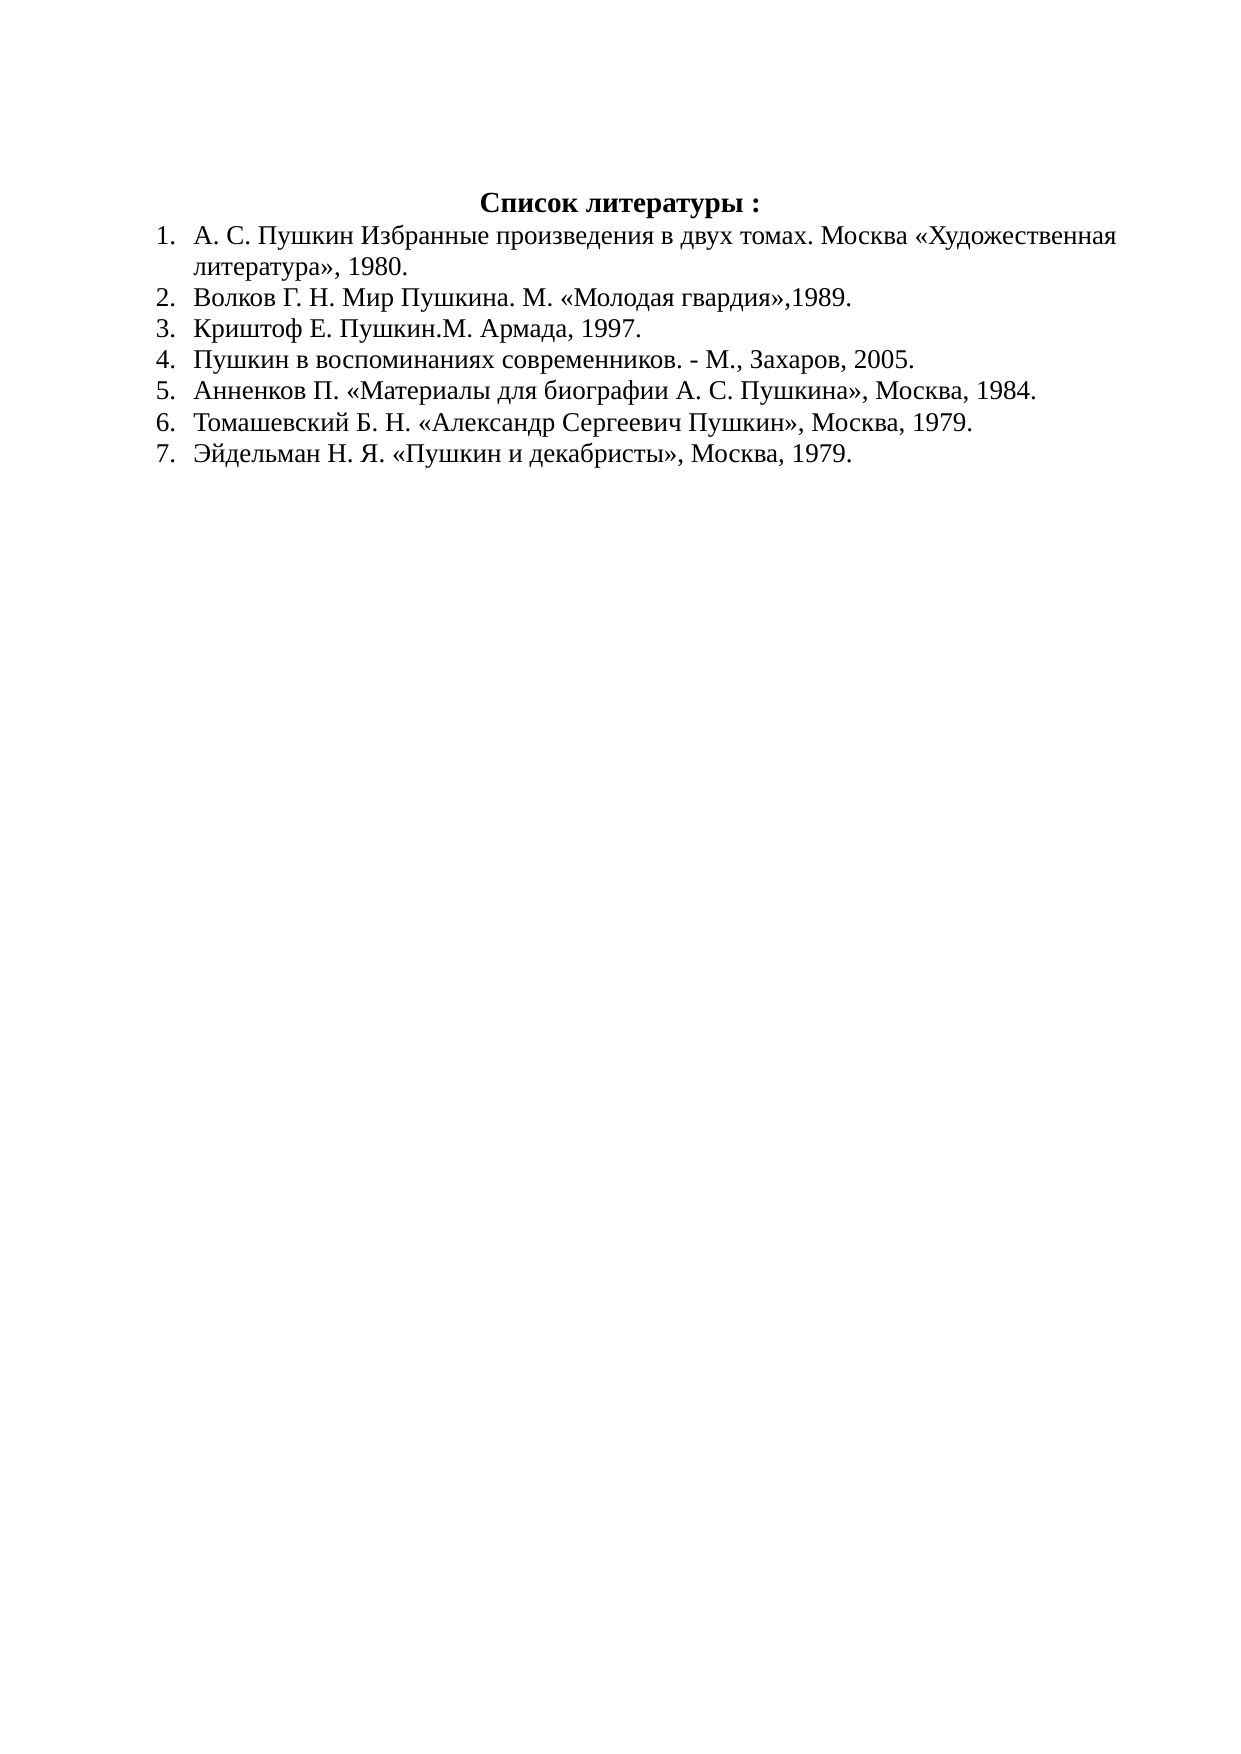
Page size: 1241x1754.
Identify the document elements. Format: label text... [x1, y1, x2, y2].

list Волков Г. Н. Мир Пушкина. М. «Молодая гвардия»,1989. [156, 281, 1122, 312]
list Пушкин в воспоминаниях современников. - М., Захаров, 2005. [156, 343, 1122, 374]
list Анненков П. «Материалы для биографии А. С. Пушкина», Москва, 1984. [156, 374, 1122, 406]
text Список литературы : [118, 185, 1122, 219]
list Криштоф Е. Пушкин.М. Армада, 1997. [156, 312, 1122, 343]
list Эйдельман Н. Я. «Пушкин и декабристы», Москва, 1979. [156, 437, 1122, 468]
list Томашевский Б. Н. «Александр Сергеевич Пушкин», Москва, 1979. [156, 406, 1122, 437]
list А. С. Пушкин Избранные произведения в двух томах. Москва «Художественная литература», 1980. [156, 219, 1122, 281]
